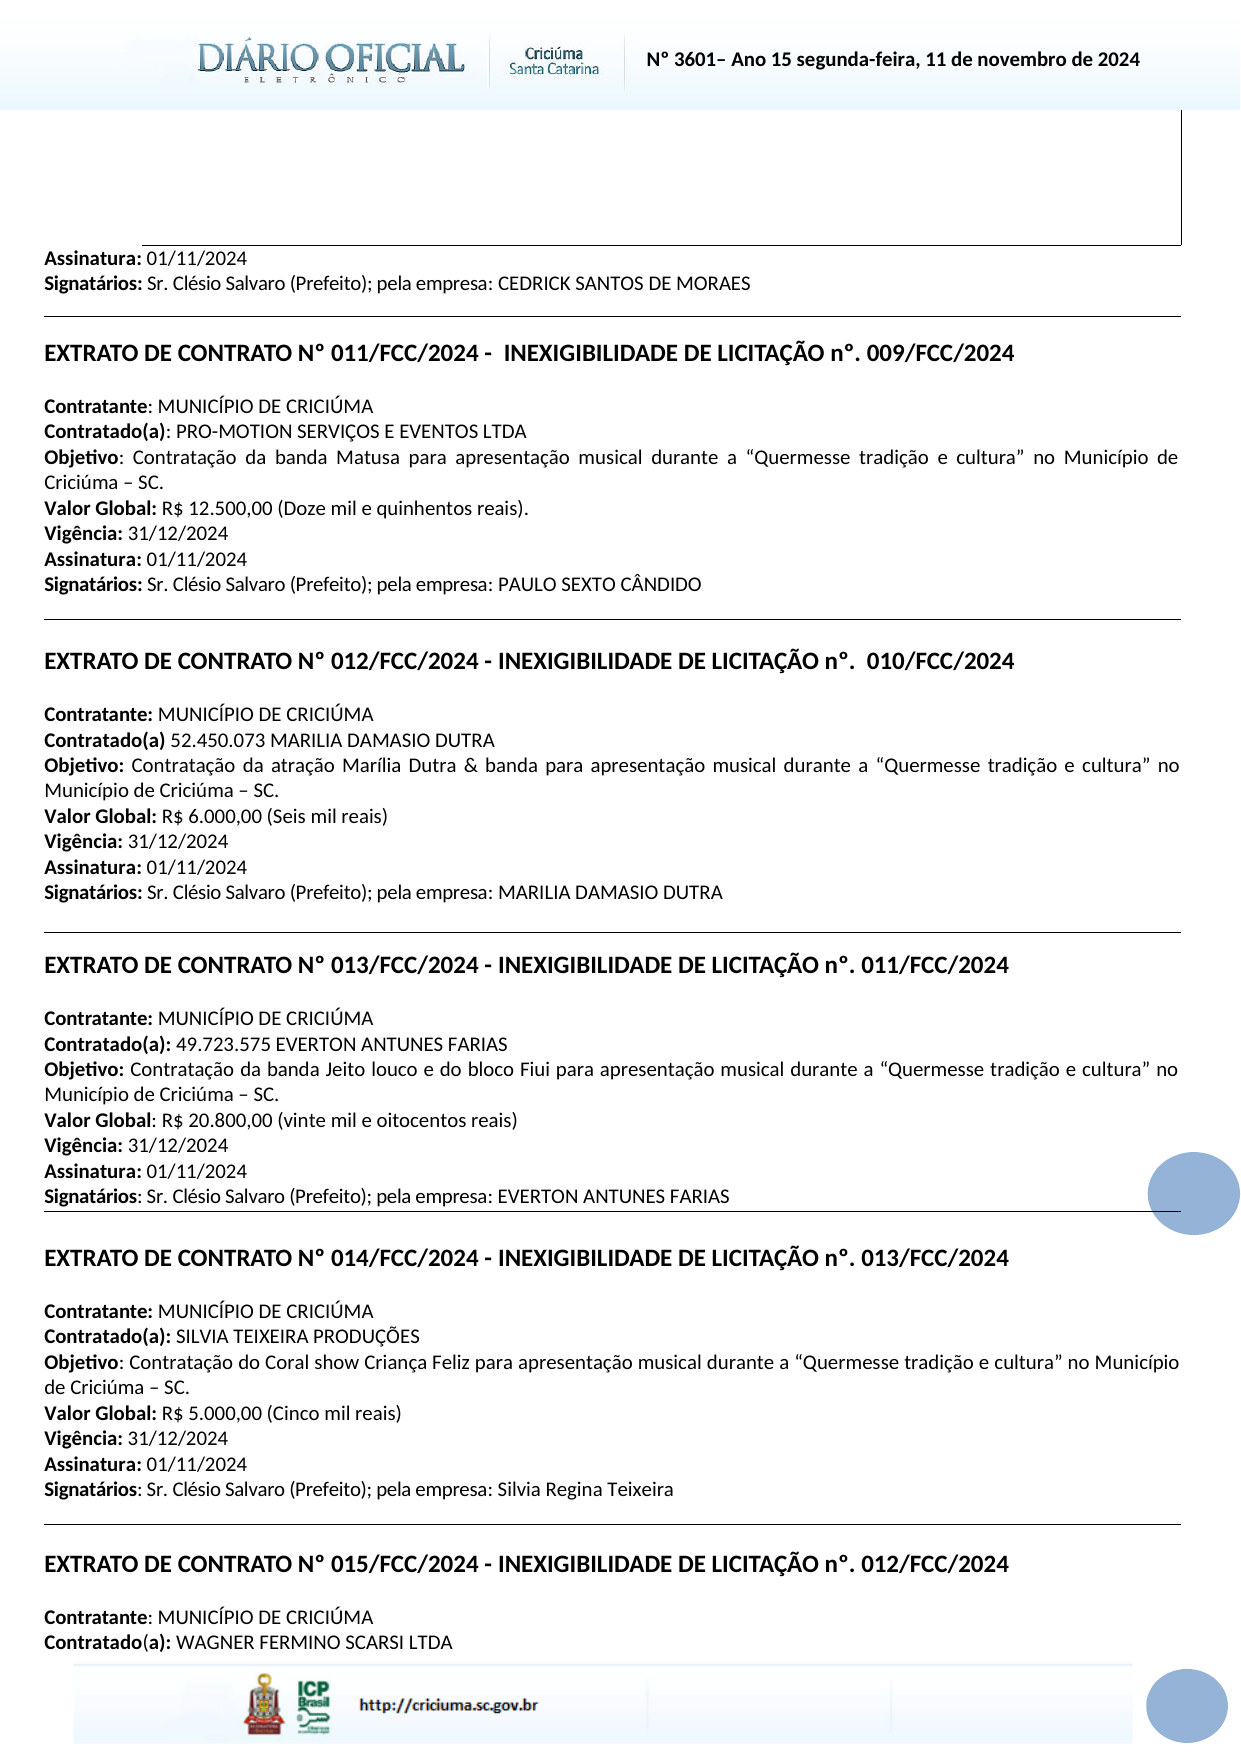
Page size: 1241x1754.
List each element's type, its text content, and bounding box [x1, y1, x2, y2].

text Contratado(a): PRO-MOTION SERVIÇOS E EVENTOS LTDA [44, 419, 1181, 444]
text Signatários: Sr. Clésio Salvaro (Prefeito); pela empresa: PAULO SEXTO CÂNDIDO [44, 571, 1181, 597]
text Objetivo: Contratação da banda Jeito louco e do bloco Fiui para apresentação musical durante a “Quermesse tradição e cultura” no Município de Criciúma – SC. [44, 1056, 1181, 1107]
text Contratante: MUNICÍPIO DE CRICIÚMA [44, 393, 1181, 419]
text Contratante: MUNICÍPIO DE CRICIÚMA [44, 701, 1181, 727]
text Objetivo: Contratação da atração Marília Dutra & banda para apresentação musical durante a “Quermesse tradição e cultura” no Município de Criciúma – SC. [44, 752, 1181, 803]
text Assinatura: 01/11/2024 [44, 1158, 1168, 1183]
text Valor Global: R$ 6.000,00 (Seis mil reais) [44, 803, 1181, 828]
text Vigência: 31/12/2024 [44, 1132, 1181, 1158]
text Contratante: MUNICÍPIO DE CRICIÚMA [44, 1298, 1181, 1324]
text Vigência: 31/12/2024 [44, 520, 1181, 546]
text Contratado(a) 52.450.073 MARILIA DAMASIO DUTRA [44, 727, 1181, 752]
text Signatários: Sr. Clésio Salvaro (Prefeito); pela empresa: MARILIA DAMASIO DUTRA [44, 879, 1181, 905]
text Objetivo: Contratação da banda Matusa para apresentação musical durante a “Quermesse tradição e cultura” no Município de Criciúma – SC. [44, 444, 1181, 495]
text Contratado(a): SILVIA TEIXEIRA PRODUÇÕES [44, 1324, 1181, 1349]
text Contratado(a): 49.723.575 EVERTON ANTUNES FARIAS [44, 1031, 1181, 1056]
text Signatários: Sr. Clésio Salvaro (Prefeito); pela empresa: CEDRICK SANTOS DE MORAES [44, 271, 1181, 296]
text Contratante: MUNICÍPIO DE CRICIÚMA [44, 1005, 1181, 1031]
text EXTRATO DE CONTRATO Nº 014/FCC/2024 - INEXIGIBILIDADE DE LICITAÇÃO nº. 013/FCC/2024 [44, 1242, 1181, 1273]
text Assinatura: 01/11/2024 [44, 546, 1181, 571]
text EXTRATO DE CONTRATO Nº 012/FCC/2024 - INEXIGIBILIDADE DE LICITAÇÃO nº. 010/FCC/2024 [44, 645, 1181, 676]
text Contratado(a): WAGNER FERMINO SCARSI LTDA [44, 1629, 1181, 1655]
text EXTRATO DE CONTRATO Nº 013/FCC/2024 - INEXIGIBILIDADE DE LICITAÇÃO nº. 011/FCC/2024 [44, 949, 1181, 980]
text Objetivo: Contratação do Coral show Criança Feliz para apresentação musical durante a “Quermesse tradição e cultura” no Município de Criciúma – SC. [44, 1349, 1181, 1400]
text EXTRATO DE CONTRATO Nº 011/FCC/2024 - INEXIGIBILIDADE DE LICITAÇÃO nº. 009/FCC/2024 [44, 337, 1181, 368]
text Valor Global: R$ 20.800,00 (vinte mil e oitocentos reais) [44, 1107, 1181, 1132]
text EXTRATO DE CONTRATO Nº 015/FCC/2024 - INEXIGIBILIDADE DE LICITAÇÃO nº. 012/FCC/2024 [44, 1548, 1181, 1578]
text Valor Global: R$ 12.500,00 (Doze mil e quinhentos reais). [44, 495, 1181, 520]
text Assinatura: 01/11/2024 [44, 245, 1181, 271]
text Vigência: 31/12/2024 [44, 1425, 1181, 1451]
text Assinatura: 01/11/2024 [44, 854, 1181, 879]
text Signatários: Sr. Clésio Salvaro (Prefeito); pela empresa: Silvia Regina Teixeira [44, 1476, 1181, 1502]
text Valor Global: R$ 5.000,00 (Cinco mil reais) [44, 1400, 1181, 1425]
text Signatários: Sr. Clésio Salvaro (Prefeito); pela empresa: EVERTON ANTUNES FARIAS [44, 1183, 1151, 1211]
text Assinatura: 01/11/2024 [44, 1451, 1181, 1476]
text Contratante: MUNICÍPIO DE CRICIÚMA [44, 1604, 1181, 1629]
text Vigência: 31/12/2024 [44, 828, 1181, 854]
